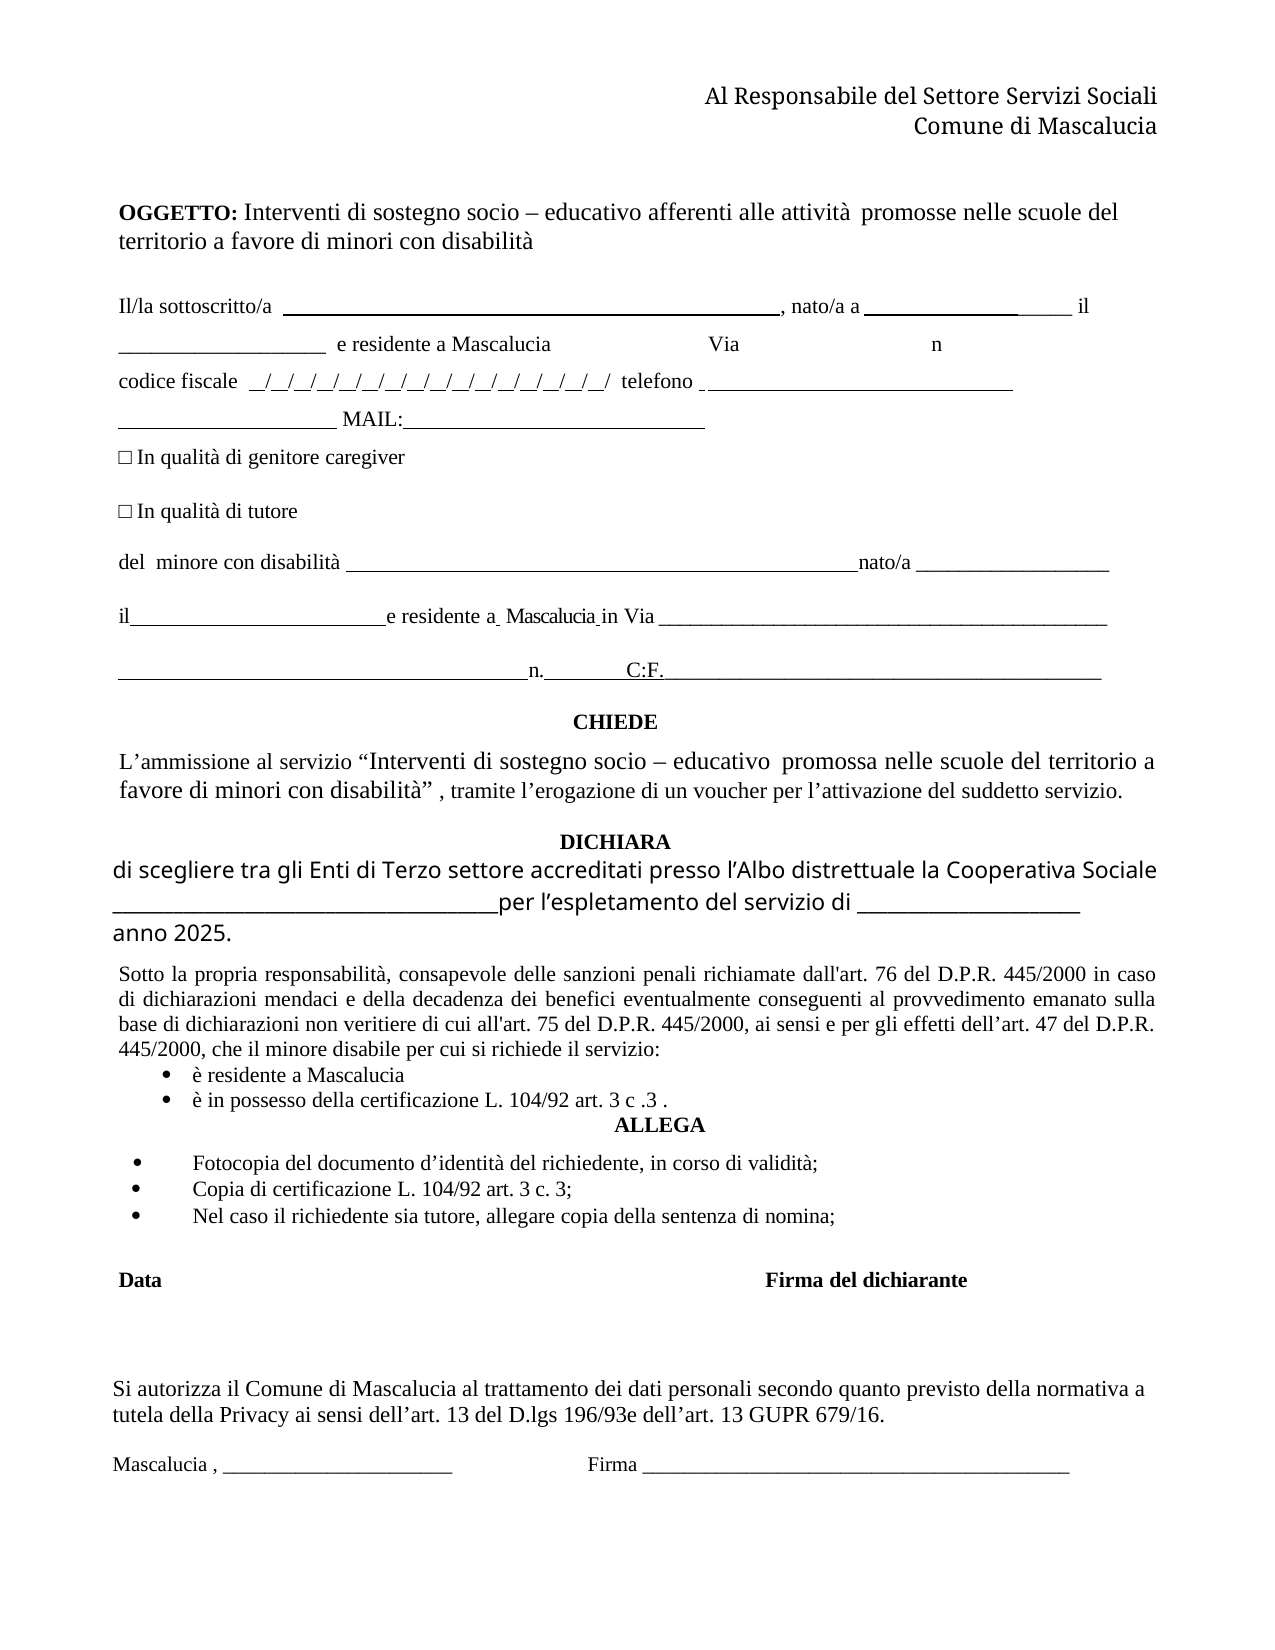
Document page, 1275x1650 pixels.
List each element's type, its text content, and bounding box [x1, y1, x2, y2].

text Mascalucia , ______________________ Firma _________________________________________ [112, 1451, 1162, 1476]
text il e residente a Mascalucia in Via ___________________________________________ [118, 603, 1162, 628]
subtitle DICHIARA [112, 829, 1118, 854]
subtitle ALLEGA [157, 1112, 1162, 1137]
text anno 2025. [112, 917, 1162, 948]
list In qualità di tutore [118, 498, 1162, 523]
text ___________________ e residente a Mascalucia Via n codice fiscale / / / / / / / / / / / / / / / / telefono MAIL: [118, 331, 1023, 432]
list Fotocopia del documento d’identità del richiedente, in corso di validità; [134, 1150, 1162, 1175]
text di scegliere tra gli Enti di Terzo settore accreditati presso l’Albo distrettuale la Cooperativa Sociale [112, 854, 1162, 886]
text Al Responsabile del Settore Servizi Sociali [112, 81, 1157, 110]
text Il/la sottoscritto/a , nato/a a _____ il [118, 293, 1162, 318]
list è residente a Mascalucia [163, 1062, 1162, 1087]
list è in possesso della certificazione L. 104/92 art. 3 c .3 . [163, 1087, 1162, 1112]
list In qualità di genitore caregiver [118, 444, 1162, 469]
text L’ammissione al servizio “Interventi di sostegno socio – educativo promossa nelle scuole del territorio a favore di minori con disabilità” , tramite l’erogazione di un voucher per l’attivazione del suddetto servizio. [119, 746, 1156, 804]
text del minore con disabilità nato/a __________________ [118, 549, 1162, 574]
list Nel caso il richiedente sia tutore, allegare copia della sentenza di nomina; [132, 1202, 1162, 1229]
text Sotto la propria responsabilità, consapevole delle sanzioni penali richiamate dall'art. 76 del D.P.R. 445/2000 in caso di dichiarazioni mendaci e della decadenza dei benefici eventualmente conseguenti al provvedimento emanato sulla base di dichiarazioni non veritiere di cui all'art. 75 del D.P.R. 445/2000, ai sensi e per gli effetti dell’art. 47 del D.P.R. 445/2000, che il minore disabile per cui si richiede il servizio: [118, 961, 1156, 1062]
subtitle CHIEDE [112, 709, 1118, 734]
list Copia di certificazione L. 104/92 art. 3 c. 3; [132, 1175, 1162, 1202]
subtitle OGGETTO: Interventi di sostegno socio – educativo afferenti alle attività promosse nelle scuole del territorio a favore di minori con disabilità [118, 197, 1162, 255]
text ______________________________________per l’espletamento del servizio di ______________________ [112, 886, 1162, 917]
text Si autorizza il Comune di Mascalucia al trattamento dei dati personali secondo quanto previsto della normativa a tutela della Privacy ai sensi dell’art. 13 del D.lgs 196/93e dell’art. 13 GUPR 679/16. [112, 1375, 1162, 1427]
subtitle Data Firma del dichiarante [118, 1267, 1162, 1292]
text n. C:F.________________________________________ [118, 657, 1162, 682]
text Comune di Mascalucia [112, 110, 1157, 140]
